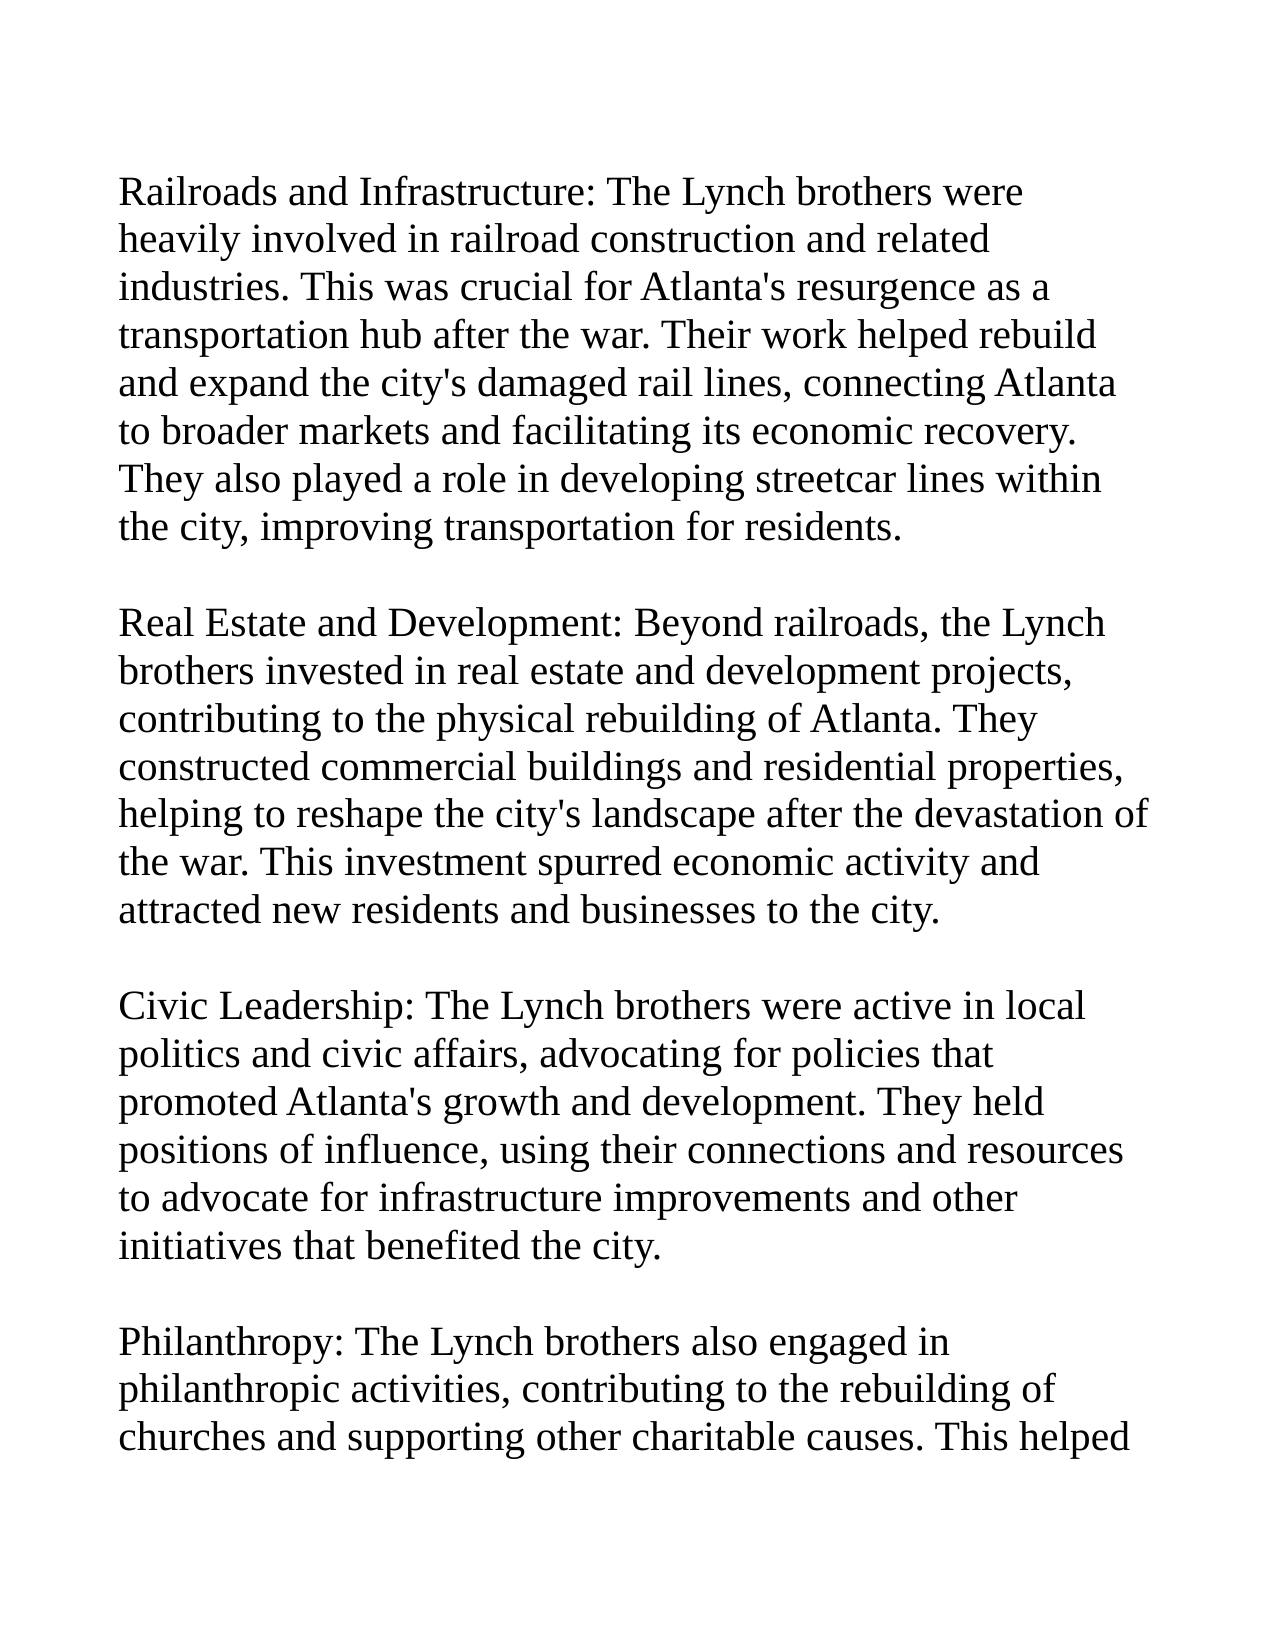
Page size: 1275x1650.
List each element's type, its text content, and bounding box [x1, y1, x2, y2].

text Real Estate and Development: Beyond railroads, the Lynch brothers invested in real estate and development projects, contributing to the physical rebuilding of Atlanta. They constructed commercial buildings and residential properties, helping to reshape the city's landscape after the devastation of the war. This investment spurred economic activity and attracted new residents and businesses to the city. [118, 597, 1157, 933]
text Civic Leadership: The Lynch brothers were active in local politics and civic affairs, advocating for policies that promoted Atlanta's growth and development. They held positions of influence, using their connections and resources to advocate for infrastructure improvements and other initiatives that benefited the city. [118, 981, 1157, 1268]
text Philanthropy: The Lynch brothers also engaged in philanthropic activities, contributing to the rebuilding of churches and supporting other charitable causes. This helped [118, 1316, 1157, 1460]
text Railroads and Infrastructure: The Lynch brothers were heavily involved in railroad construction and related industries. This was crucial for Atlanta's resurgence as a transportation hub after the war. Their work helped rebuild and expand the city's damaged rail lines, connecting Atlanta to broader markets and facilitating its economic recovery. They also played a role in developing streetcar lines within the city, improving transportation for residents. [118, 166, 1157, 549]
